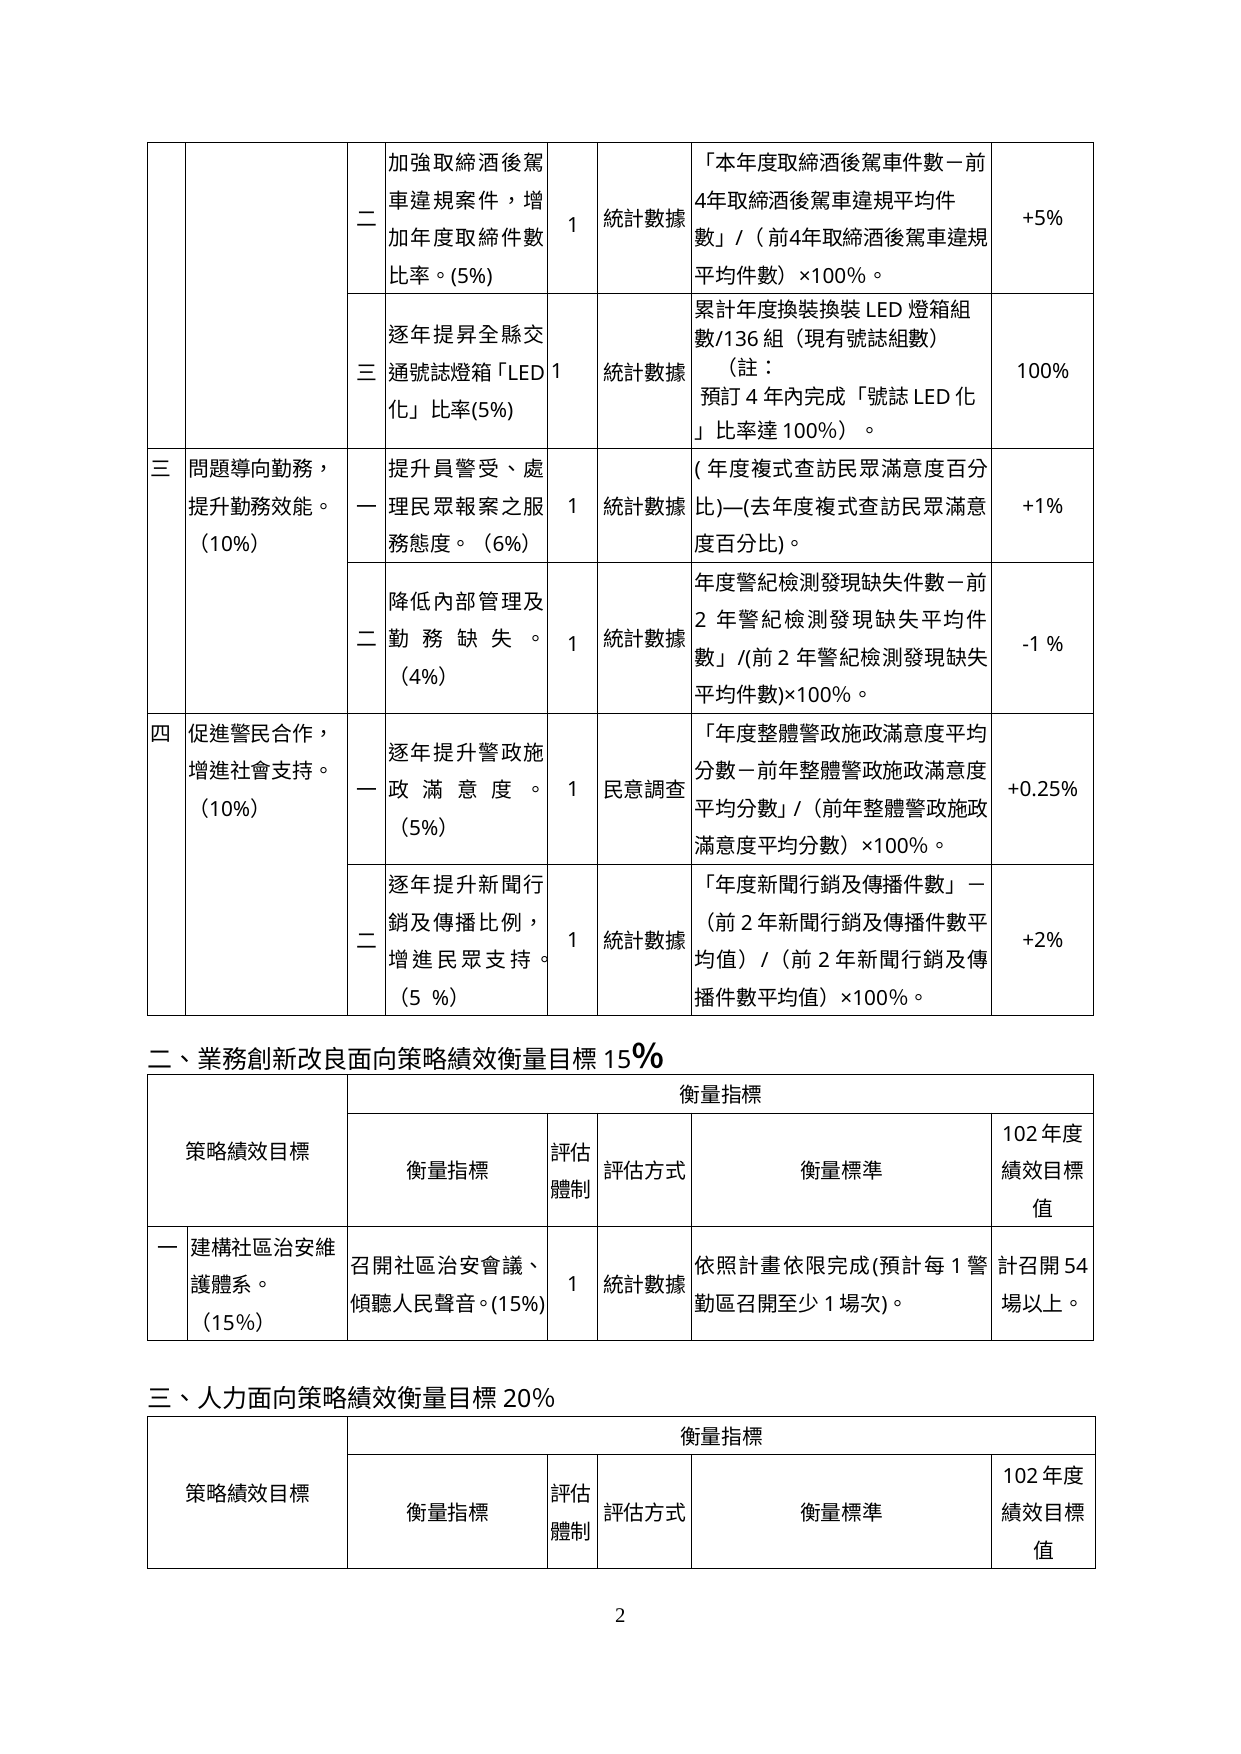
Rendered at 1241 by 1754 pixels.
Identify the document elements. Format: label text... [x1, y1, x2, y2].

table_cell 逐年提昇全縣交通號誌燈箱「LED化」比率(5%) [386, 294, 547, 448]
table_cell 評估方式 [598, 1114, 691, 1226]
table_cell 統計數據 [598, 1227, 691, 1340]
table_cell 累計年度換裝換裝LED 燈箱組 數/136組（現有號誌組數） （註： 預訂4 年內完成「號誌LED化 」比率達100％）。 [692, 294, 991, 448]
table_cell 召開社區治安會議、傾聽人民聲音。(15%) [348, 1227, 547, 1340]
table_cell +0.25% [992, 714, 1093, 864]
table_cell 統計數據 [598, 143, 691, 293]
table_cell [148, 143, 185, 448]
table_header 衡量指標 [348, 1417, 1095, 1454]
table_cell 1 [548, 1227, 597, 1340]
table_cell +2% [992, 865, 1093, 1015]
table_cell +1% [992, 449, 1093, 562]
table_cell 1 [548, 714, 597, 864]
table_cell 統計數據 [598, 449, 691, 562]
table_cell 評估 體制 [548, 1455, 597, 1568]
table_cell 統計數據 [598, 563, 691, 713]
table_cell 一 [348, 714, 385, 864]
table_cell 一 [148, 1227, 187, 1340]
table_cell 「本年度取締酒後駕車件數－前4年取締酒後駕車違規平均件數」/（ 前4年取締酒後駕車違規平均件數）×100％。 [692, 143, 991, 293]
table_cell 衡量標準 [692, 1114, 991, 1226]
table_header 策略績效目標 [148, 1417, 347, 1568]
table_cell 促進警民合作，增進社會支持。（10%） [186, 714, 347, 1015]
table_cell 衡量指標 [348, 1455, 547, 1568]
table_cell 三 [348, 294, 385, 448]
table_cell 1 [548, 294, 597, 448]
table_cell 降低內部管理及勤務缺失。（4%） [386, 563, 547, 713]
table_cell 問題導向勤務，提升勤務效能。（10%） [186, 449, 347, 713]
table_cell 逐年提升新聞行銷及傳播比例，增進民眾支持。（5 %） [386, 865, 547, 1015]
table_cell 衡量標準 [692, 1455, 991, 1568]
table_cell 統計數據 [598, 294, 691, 448]
table_cell -1 % [992, 563, 1093, 713]
table_cell 102年度績效目標值 [992, 1114, 1093, 1226]
table_cell 年度警紀檢測發現缺失件數－前2 年警紀檢測發現缺失平均件數」/(前2 年警紀檢測發現缺失平均件數)×100％。 [692, 563, 991, 713]
text 三、人力面向策略績效衡量目標20％ [148, 1378, 1092, 1416]
text 二、業務創新改良面向策略績效衡量目標15％ [148, 1045, 1092, 1074]
table_cell 提升員警受、處理民眾報案之服務態度。（6%） [386, 449, 547, 562]
table_cell 四 [148, 714, 185, 1015]
table_cell 102年度績效目標值 [992, 1455, 1095, 1568]
table_cell 1 [548, 143, 597, 293]
table_cell 計召開54場以上。 [992, 1227, 1093, 1340]
table_cell +5% [992, 143, 1093, 293]
table_cell 民意調查 [598, 714, 691, 864]
table_cell 三 [148, 449, 185, 713]
table_cell 衡量指標 [348, 1114, 547, 1226]
table_cell 二 [348, 865, 385, 1015]
table_cell 1 [548, 449, 597, 562]
table_cell 「年度新聞行銷及傳播件數」－（前2年新聞行銷及傳播件數平均值）/（前2年新聞行銷及傳播件數平均值）×100％。 [692, 865, 991, 1015]
table_cell 依照計畫依限完成(預計每1警勤區召開至少1場次)。 [692, 1227, 991, 1340]
table_cell 逐年提升警政施政滿意度。（5%） [386, 714, 547, 864]
table_cell 1 [548, 563, 597, 713]
table_cell 評估 體制 [548, 1114, 597, 1226]
table_cell 二 [348, 563, 385, 713]
table_cell 一 [348, 449, 385, 562]
table_cell 建構社區治安維護體系。（15％） [188, 1227, 347, 1340]
table_cell 100% [992, 294, 1093, 448]
table_cell 1 [548, 865, 597, 1015]
table_cell ( 年度複式查訪民眾滿意度百分比)—(去年度複式查訪民眾滿意度百分比)。 [692, 449, 991, 562]
table_header 策略績效目標 [148, 1075, 347, 1226]
table_cell 評估方式 [598, 1455, 691, 1568]
table_cell [186, 143, 347, 448]
table_cell 「年度整體警政施政滿意度平均分數－前年整體警政施政滿意度平均分數」/（前年整體警政施政滿意度平均分數）×100％。 [692, 714, 991, 864]
table_cell 二 [348, 143, 385, 293]
table_cell 統計數據 [598, 865, 691, 1015]
table_cell 加強取締酒後駕車違規案件，增加年度取締件數比率。(5%) [386, 143, 547, 293]
table_header 衡量指標 [348, 1075, 1093, 1113]
